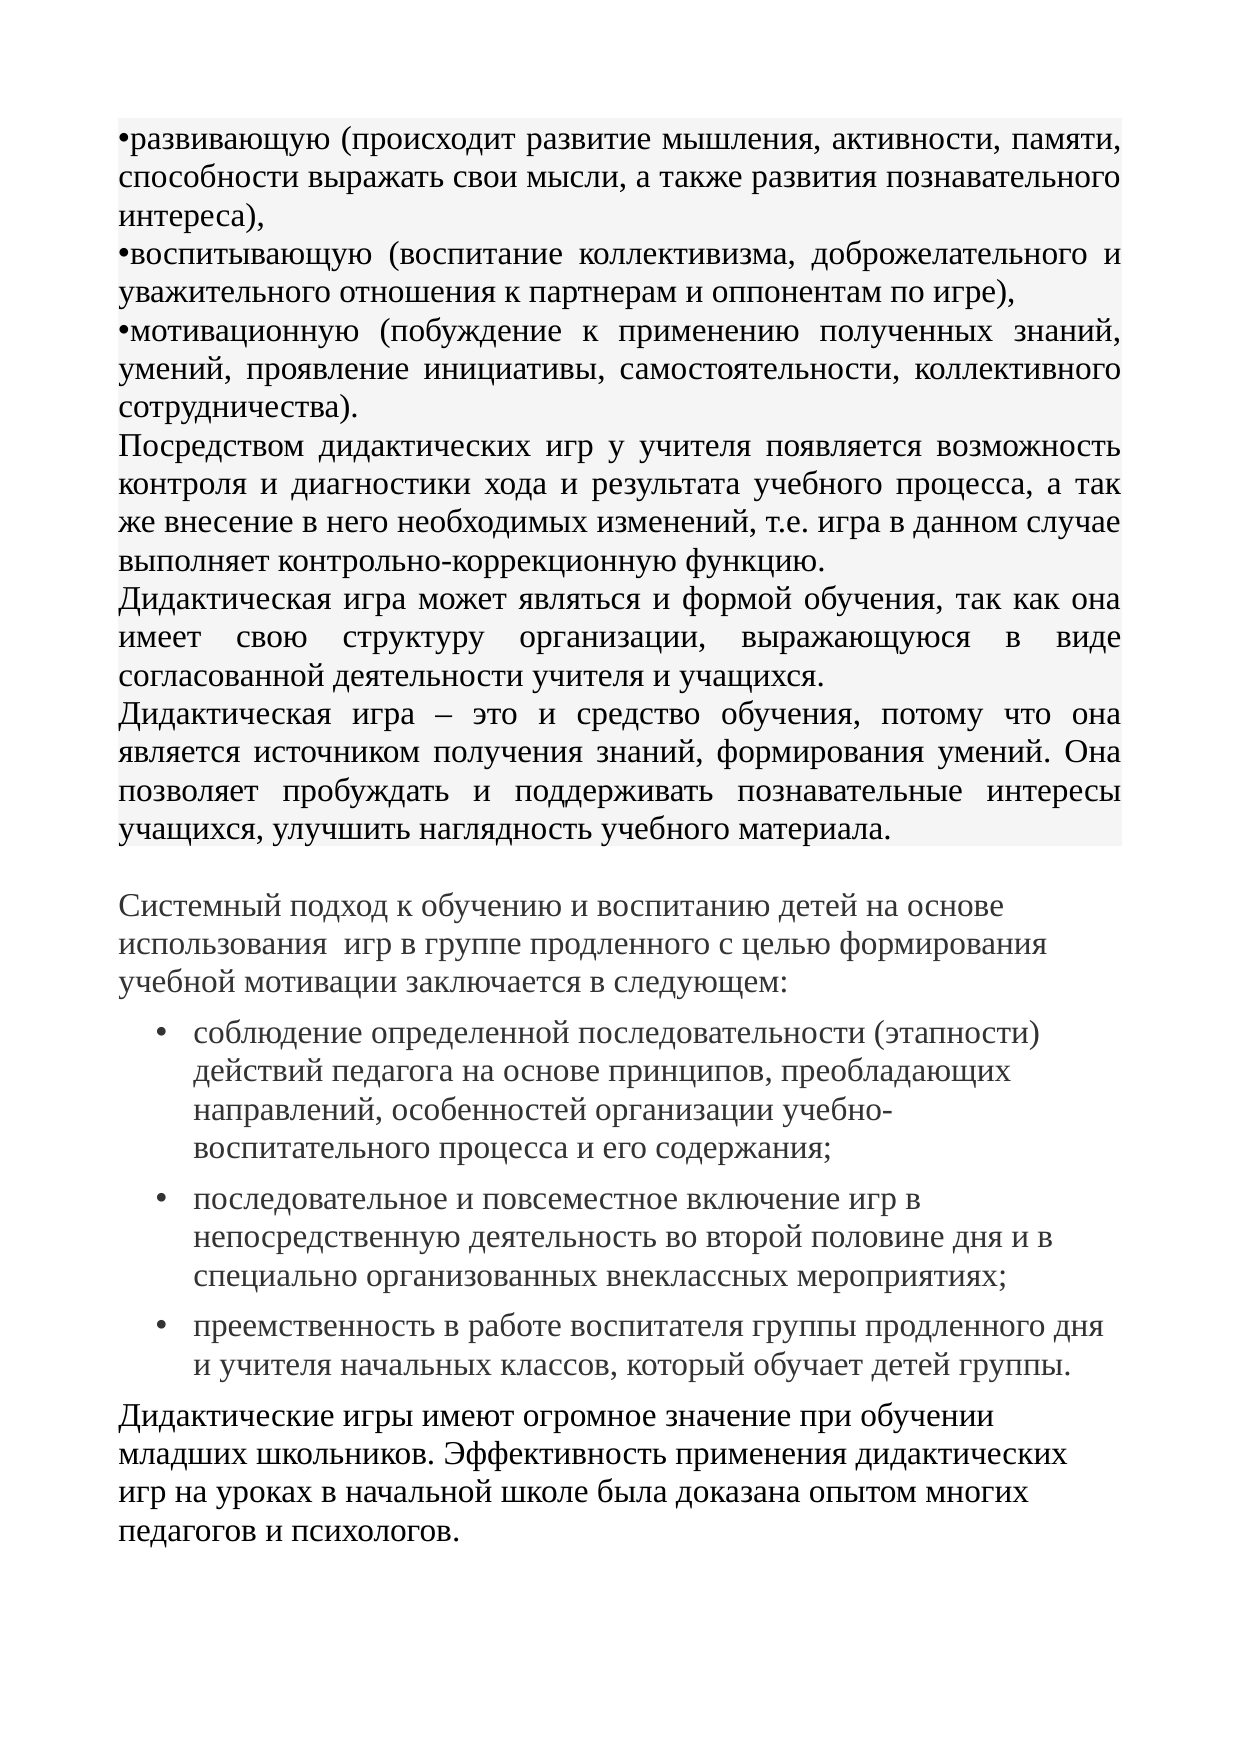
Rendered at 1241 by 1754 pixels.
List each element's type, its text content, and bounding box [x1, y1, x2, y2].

list мотивационную (побуждение к применению полученных знаний, умений, проявление инициативы, самостоятельности, коллективного сотрудничества). [118, 310, 1122, 425]
text Дидактическая игра может являться и формой обучения, так как она имеет свою структуру организации, выражающуюся в виде согласованной деятельности учителя и учащихся. [118, 578, 1122, 693]
list последовательное и повсеместное включение игр в непосредственную деятельность во второй половине дня и в специально организованных внеклассных мероприятиях; [156, 1178, 1122, 1293]
list соблюдение определенной последовательности (этапности) действий педагога на основе принципов, преобладающих направлений, особенностей организации учебно-воспитательного процесса и его содержания; [156, 1012, 1122, 1166]
list воспитывающую (воспитание коллективизма, доброжелательного и уважительного отношения к партнерам и оппонентам по игре), [118, 233, 1122, 310]
list преемственность в работе воспитателя группы продленного дня и учителя начальных классов, который обучает детей группы. [156, 1306, 1122, 1382]
text Системный подход к обучению и воспитанию детей на основе использования игр в группе продленного с целью формирования учебной мотивации заключается в следующем: [118, 885, 1122, 1000]
list развивающую (происходит развитие мышления, активности, памяти, способности выражать свои мысли, а также развития познавательного интереса), [118, 118, 1122, 233]
text Дидактические игры имеют огромное значение при обучении младших школьников. Эффективность применения дидактических игр на уроках в начальной школе была доказана опытом многих педагогов и психологов. [118, 1395, 1122, 1548]
text Дидактическая игра – это и средство обучения, потому что она является источником получения знаний, формирования умений. Она позволяет пробуждать и поддерживать познавательные интересы учащихся, улучшить наглядность учебного материала. [118, 693, 1122, 846]
text Посредством дидактических игр у учителя появляется возможность контроля и диагностики хода и результата учебного процесса, а так же внесение в него необходимых изменений, т.е. игра в данном случае выполняет контрольно-коррекционную функцию. [118, 425, 1122, 578]
